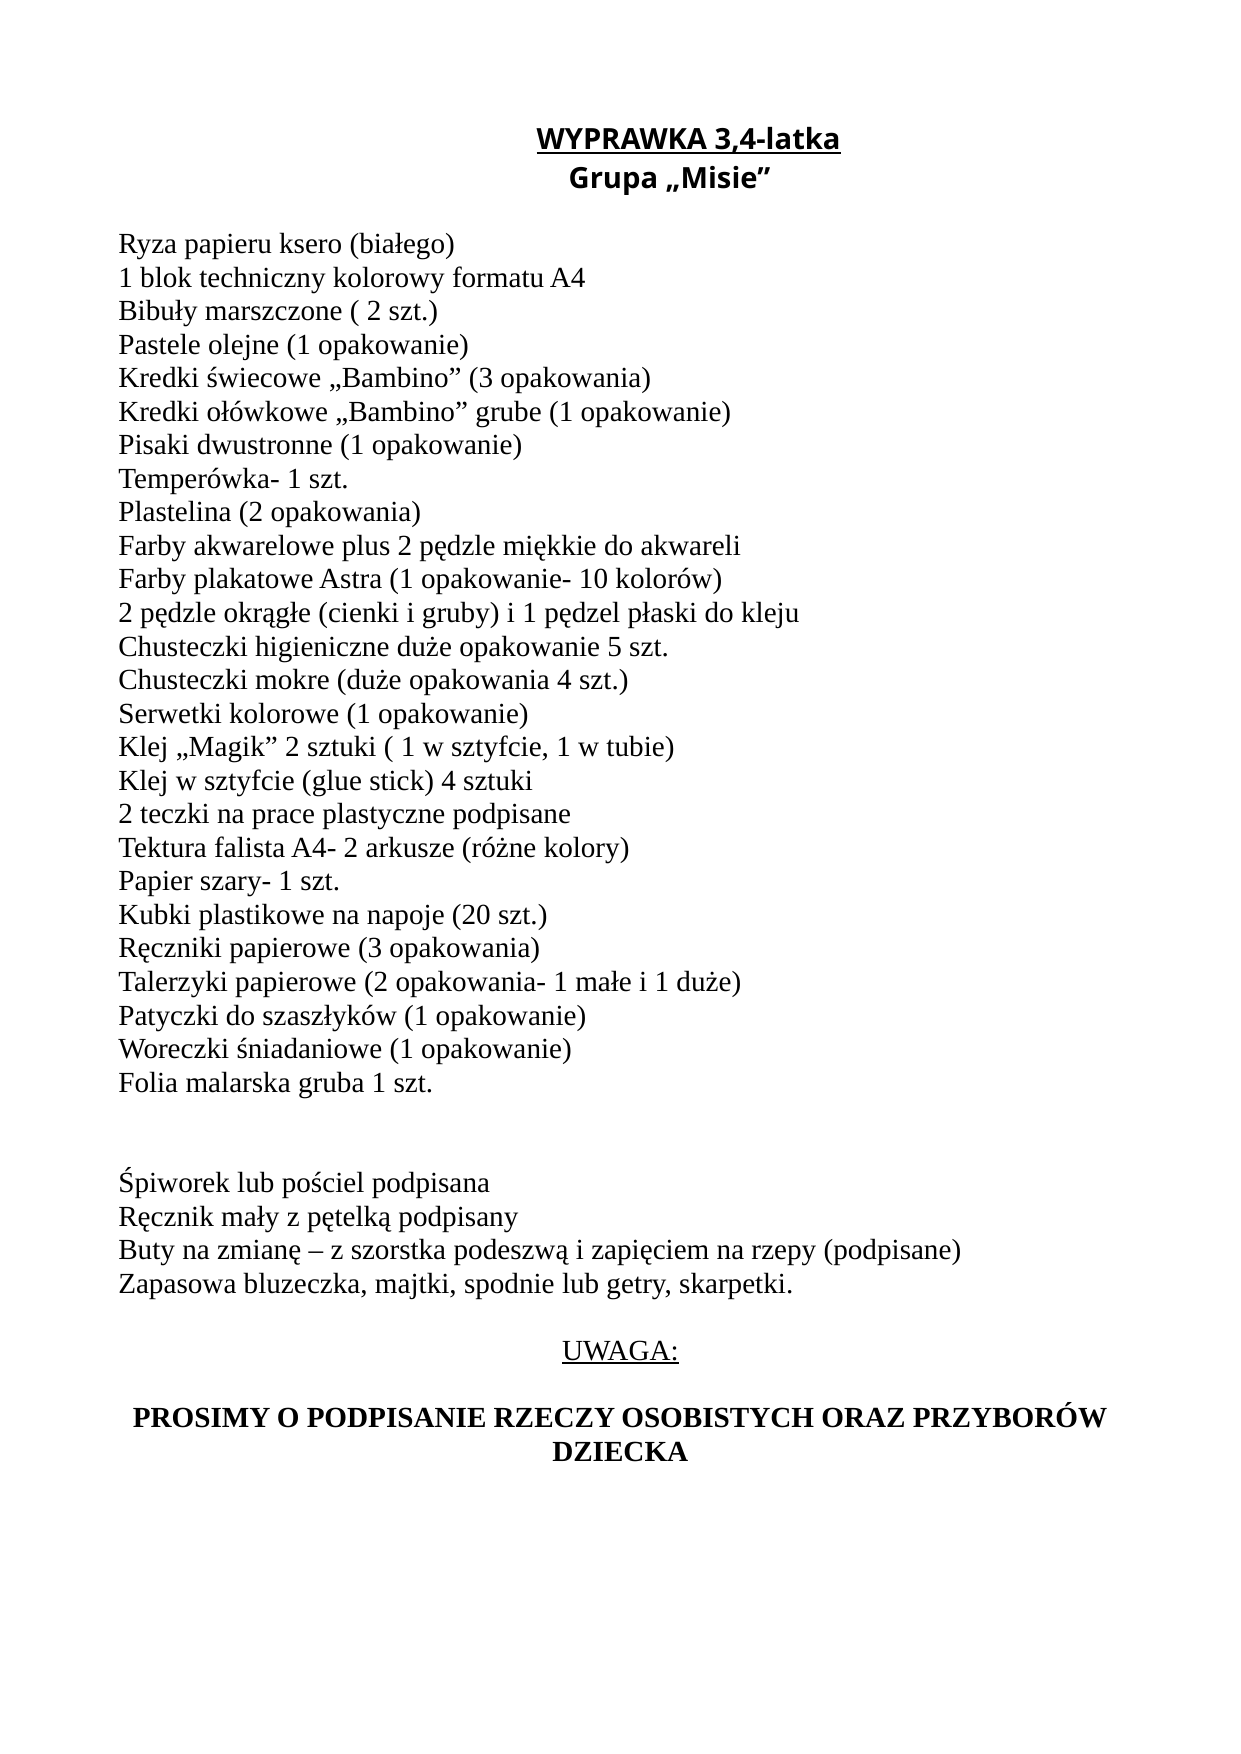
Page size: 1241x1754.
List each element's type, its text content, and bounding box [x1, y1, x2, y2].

text 2 pędzle okrągłe (cienki i gruby) i 1 pędzel płaski do kleju [118, 595, 1122, 629]
text Ryza papieru ksero (białego) [118, 226, 1122, 260]
text Kredki ołówkowe „Bambino” grube (1 opakowanie) [118, 394, 1122, 427]
text Tektura falista A4- 2 arkusze (różne kolory) [118, 830, 1122, 863]
text WYPRAWKA 3,4-latka [118, 118, 1122, 158]
text Temperówka- 1 szt. [118, 461, 1122, 494]
text Pastele olejne (1 opakowanie) [118, 327, 1122, 360]
text Klej w sztyfcie (glue stick) 4 sztuki [118, 763, 1122, 796]
text Kubki plastikowe na napoje (20 szt.) [118, 897, 1122, 931]
text Serwetki kolorowe (1 opakowanie) [118, 696, 1122, 729]
text UWAGA: [118, 1333, 1122, 1367]
text Ręczniki papierowe (3 opakowania) [118, 931, 1122, 964]
text Farby akwarelowe plus 2 pędzle miękkie do akwareli [118, 528, 1122, 562]
text Papier szary- 1 szt. [118, 863, 1122, 897]
text PROSIMY O PODPISANIE RZECZY OSOBISTYCH ORAZ PRZYBORÓW DZIECKA [118, 1400, 1122, 1467]
text Talerzyki papierowe (2 opakowania- 1 małe i 1 duże) [118, 964, 1122, 998]
text Pisaki dwustronne (1 opakowanie) [118, 427, 1122, 461]
text 1 blok techniczny kolorowy formatu A4 [118, 260, 1122, 293]
text Chusteczki higieniczne duże opakowanie 5 szt. [118, 629, 1122, 662]
text Śpiworek lub pościel podpisana [118, 1165, 1122, 1199]
text Klej „Magik” 2 sztuki ( 1 w sztyfcie, 1 w tubie) [118, 729, 1122, 763]
text Ręcznik mały z pętelką podpisany [118, 1199, 1122, 1232]
text Buty na zmianę – z szorstka podeszwą i zapięciem na rzepy (podpisane) [118, 1232, 1122, 1266]
text Plastelina (2 opakowania) [118, 494, 1122, 528]
text Chusteczki mokre (duże opakowania 4 szt.) [118, 662, 1122, 696]
text Zapasowa bluzeczka, majtki, spodnie lub getry, skarpetki. [118, 1266, 1122, 1299]
text Farby plakatowe Astra (1 opakowanie- 10 kolorów) [118, 562, 1122, 595]
text Folia malarska gruba 1 szt. [118, 1065, 1122, 1098]
text Patyczki do szaszłyków (1 opakowanie) [118, 998, 1122, 1031]
text Bibuły marszczone ( 2 szt.) [118, 293, 1122, 327]
text Grupa „Misie” [118, 158, 1122, 197]
text 2 teczki na prace plastyczne podpisane [118, 796, 1122, 830]
text Kredki świecowe „Bambino” (3 opakowania) [118, 360, 1122, 394]
text Woreczki śniadaniowe (1 opakowanie) [118, 1031, 1122, 1065]
